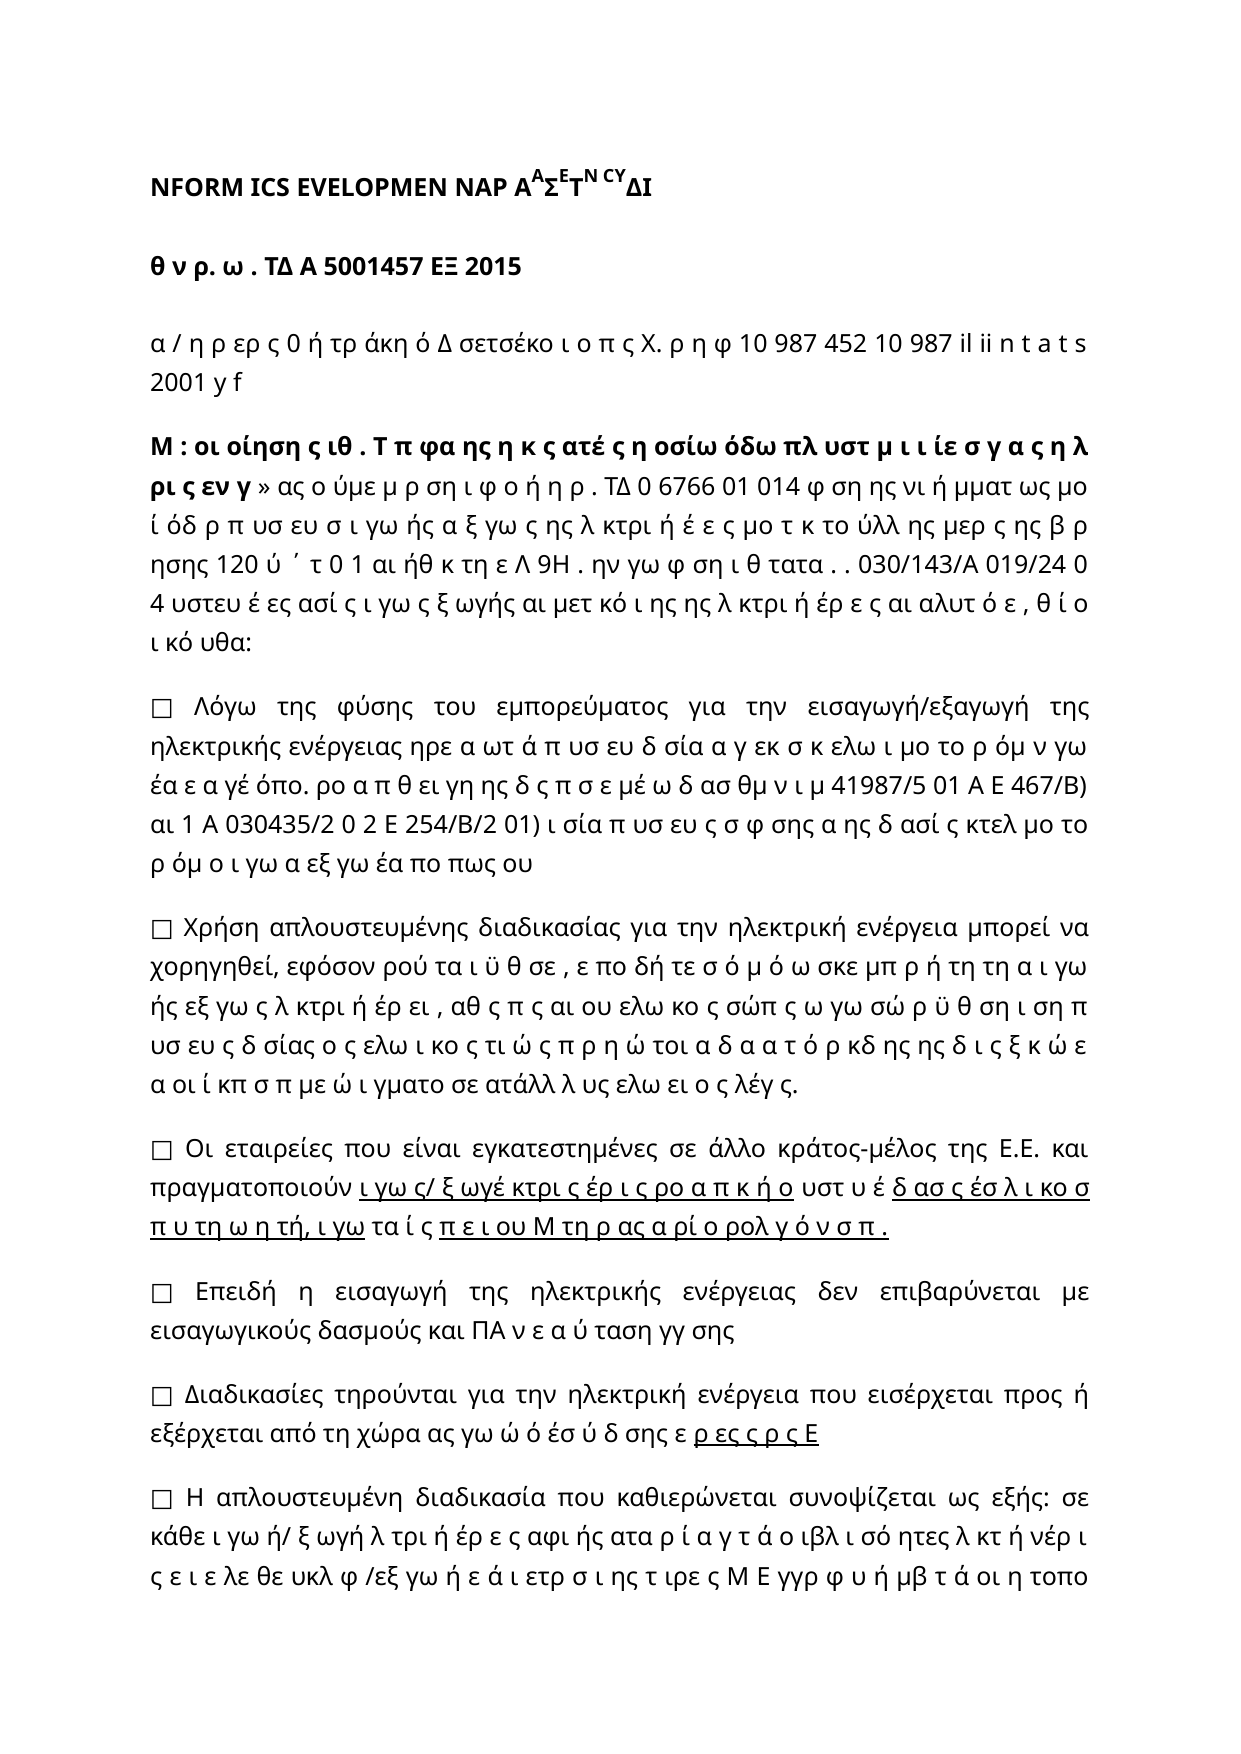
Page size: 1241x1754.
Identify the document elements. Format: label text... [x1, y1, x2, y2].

text □ Η απλουστευμένη διαδικασία που καθιερώνεται συνοψίζεται ως εξής: σε κάθε ι γω ή/ ξ ωγή λ τρι ή έρ ε ς αφι ής ατα ρ ί α γ τ ά ο ιβλ ι σό ητες λ κτ ή νέρ ι ς ε ι ε λε θε υκλ φ /εξ γω ή ε ά ι ετρ σ ι ης τ ιρε ς Μ Ε γγρ φ υ ή μβ τ ά οι η τοπο [150, 1480, 1090, 1592]
text □ Χρήση απλουστευμένης διαδικασίας για την ηλεκτρική ενέργεια μπορεί να χορηγηθεί, εφόσον ρού τα ι ϋ θ σε , ε πο δή τε σ ό μ ό ω σκε μπ ρ ή τη τη α ι γω ής εξ γω ς λ κτρι ή έρ ει , αθ ς π ς αι ου ελω κο ς σώπ ς ω γω σώ ρ ϋ θ ση ι ση π υσ ευ ς δ σίας ο ς ελω ι κο ς τι ώ ς π ρ η ώ τοι α δ α α τ ό ρ κδ ης ης δ ι ς ξ κ ώ ε α οι ί κπ σ π με ώ ι γματο σε ατάλλ λ υς ελω ει ο ς λέγ ς. [150, 910, 1090, 1101]
text □ Διαδικασίες τηρούνται για την ηλεκτρική ενέργεια που εισέρχεται προς ή εξέρχεται από τη χώρα ας γω ώ ό έσ ύ δ σης ε ρ ες ς ρ ς Ε [150, 1376, 1090, 1450]
text α / η ρ ερ ς 0 ή τρ άκη ό Δ σετσέκο ι ο π ς Χ. ρ η φ 10 987 452 10 987 il ii n t a t s 2001 y f [150, 326, 1090, 399]
title θ ν ρ. ω . ΤΔ Α 5001457 ΕΞ 2015 [150, 249, 1090, 283]
text □ Λόγω της φύσης του εμπορεύματος για την εισαγωγή/εξαγωγή της ηλεκτρικής ενέργειας ηρε α ωτ ά π υσ ευ δ σία α γ εκ σ κ ελω ι μο το ρ όμ ν γω έα ε α γέ όπο. ρο α π θ ει γη ης δ ς π σ ε μέ ω δ ασ θμ ν ι μ 41987/5 01 Α Ε 467/Β) αι 1 Α 030435/2 0 2 Ε 254/Β/2 01) ι σία π υσ ευ ς σ φ σης α ης δ ασί ς κτελ μο το ρ όμ ο ι γω α εξ γω έα πο πως ου [150, 689, 1090, 880]
text Μ : οι οίηση ς ιθ . Τ π φα ης η κ ς ατέ ς η οσίω όδω πλ υστ μ ι ι ίε σ γ α ς η λ ρι ς εν γ » ας ο ύμε μ ρ ση ι φ ο ή η ρ . ΤΔ 0 6766 01 014 φ ση ης νι ή μματ ως μο ί όδ ρ π υσ ευ σ ι γω ής α ξ γω ς ης λ κτρι ή έ ε ς μο τ κ το ύλλ ης μερ ς ης β ρ ησης 120 ύ ΄ τ 0 1 αι ήθ κ τη ε Λ 9Η . ην γω φ ση ι θ τατα . . 030/143/Α 019/24 0 4 υστευ έ ες ασί ς ι γω ς ξ ωγής αι μετ κό ι ης ης λ κτρι ή έρ ε ς αι αλυτ ό ε , θ ί ο ι κό υθα: [150, 429, 1090, 659]
text □ Επειδή η εισαγωγή της ηλεκτρικής ενέργειας δεν επιβαρύνεται με εισαγωγικούς δασμούς και ΠΑ ν ε α ύ ταση γγ σης [150, 1273, 1090, 1346]
title NFORM ICS EVELOPMEN ΝΑΡ ΑAΣEΤN CYΔΙ [150, 162, 1090, 205]
text □ Οι εταιρείες που είναι εγκατεστημένες σε άλλο κράτος-μέλος της Ε.Ε. και πραγματοποιούν ι γω ς/ ξ ωγέ κτρι ς έρ ι ς ρο α π κ ή ο υστ υ έ δ ασ ς έσ λ ι κο σ π υ τη ω η τή, ι γω τα ί ς π ε ι ου Μ τη ρ ας α ρί ο ρολ γ ό ν σ π . [150, 1131, 1090, 1243]
